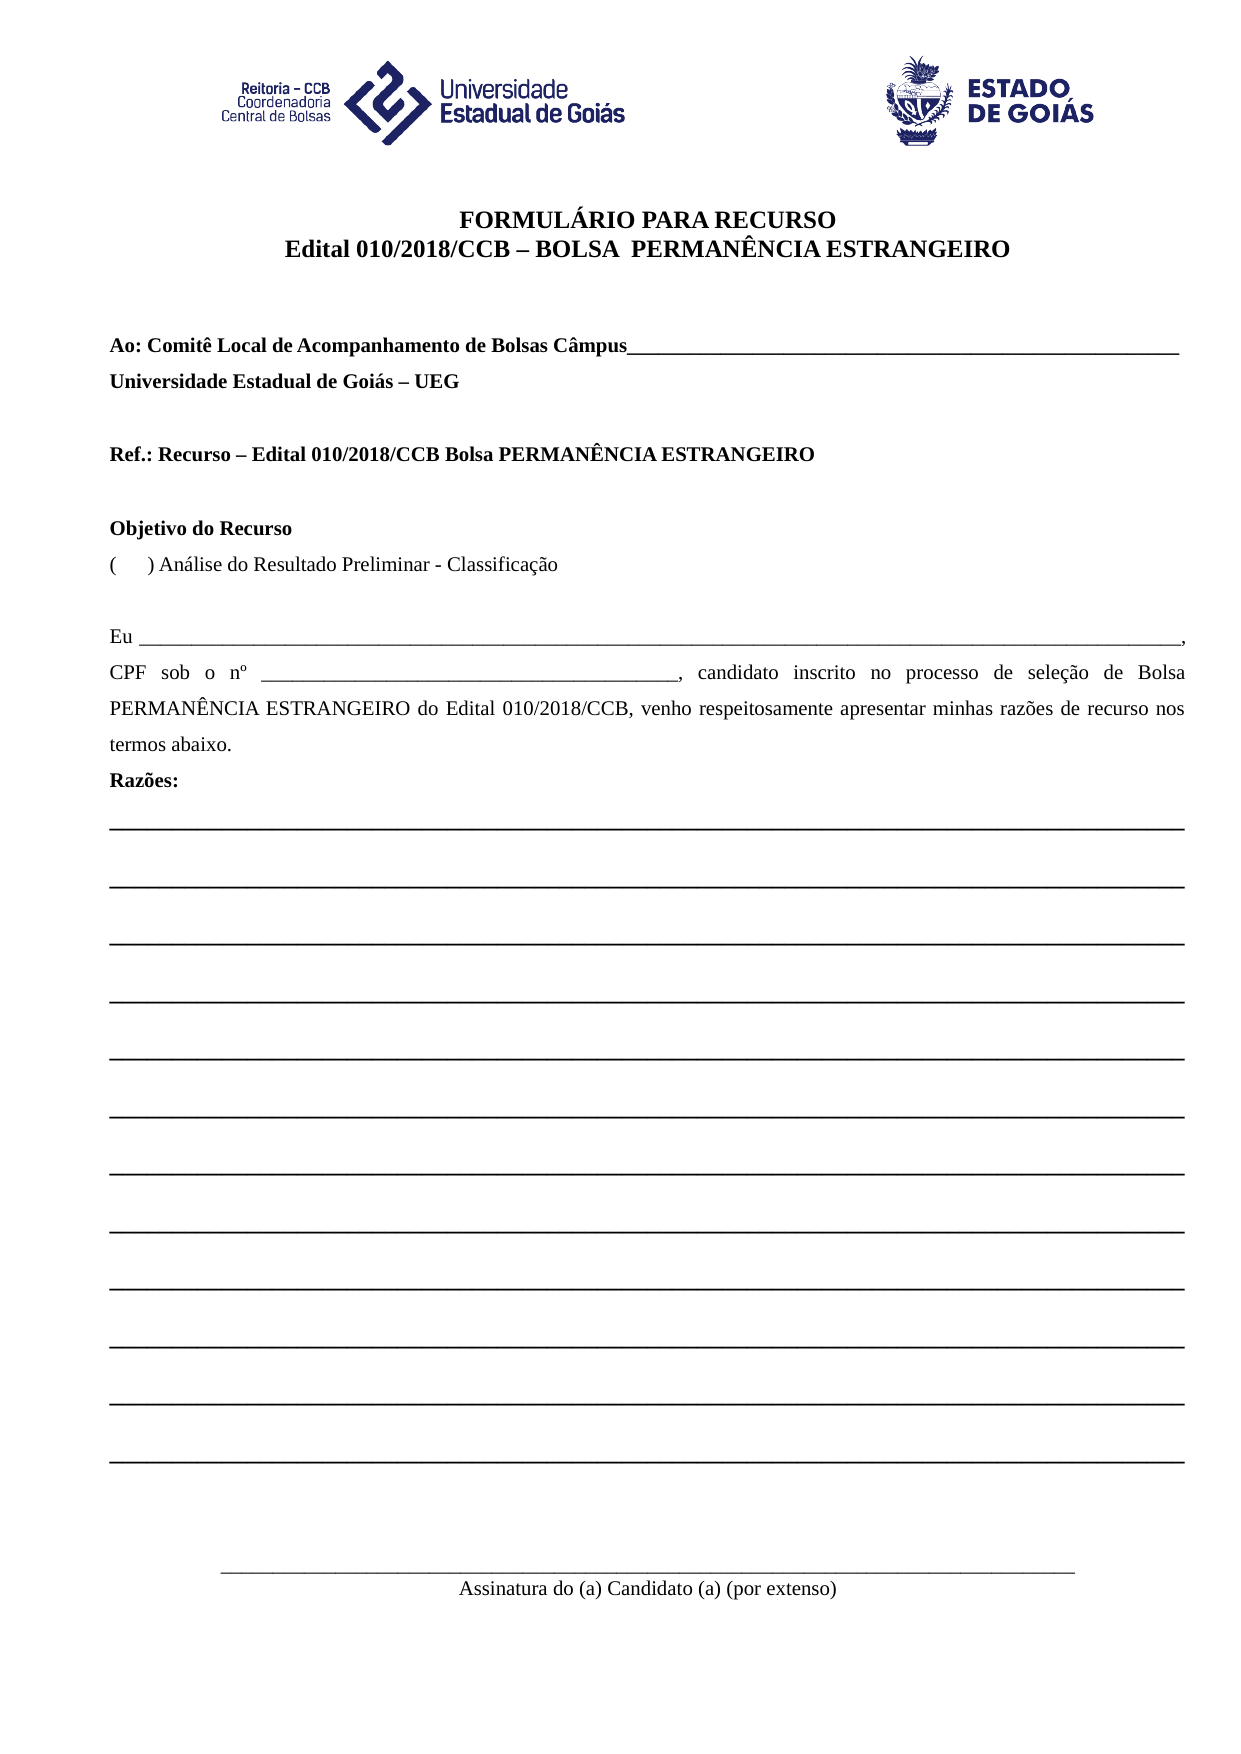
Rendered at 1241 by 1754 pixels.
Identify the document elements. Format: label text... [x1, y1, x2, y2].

picture [58, 11, 1202, 171]
text Eu ____________________________________________________________________________________________________, CPF sob o nº ________________________________________, candidato inscrito no processo de seleção de Bolsa PERMANÊNCIA ESTRANGEIRO do Edital 010/2018/CCB, venho respeitosamente apresentar minhas razões de recurso nos termos abaixo. [109, 624, 1186, 756]
text Universidade Estadual de Goiás – UEG [109, 369, 1186, 393]
text ________________________________________________________________________________________________________________________________________________________________________________________________________________________________________________________________________________________________________________________________________________________________________________________________________________________________________________________________________________________________________________________________________________________________________________________________________________________________________________________________________________________________________________________________________________________________________________________________________________________________________________________________________________________________________________________________________________________________________________________________________________________________________________________________________ [109, 804, 1186, 1466]
text Objetivo do Recurso [109, 515, 1186, 539]
text ( ) Análise do Resultado Preliminar - Classificação [109, 552, 1186, 576]
text FORMULÁRIO PARA RECURSO [109, 205, 1186, 234]
text Razões: [109, 768, 1186, 792]
text Ao: Comitê Local de Acompanhamento de Bolsas Câmpus_____________________________________________________ [109, 333, 1186, 357]
text Ref.: Recurso – Edital 010/2018/CCB Bolsa PERMANÊNCIA ESTRANGEIRO [109, 442, 1186, 466]
text Edital 010/2018/CCB – BOLSA PERMANÊNCIA ESTRANGEIRO [109, 234, 1186, 263]
text __________________________________________________________________________________ [109, 1552, 1186, 1576]
text Assinatura do (a) Candidato (a) (por extenso) [109, 1576, 1186, 1600]
